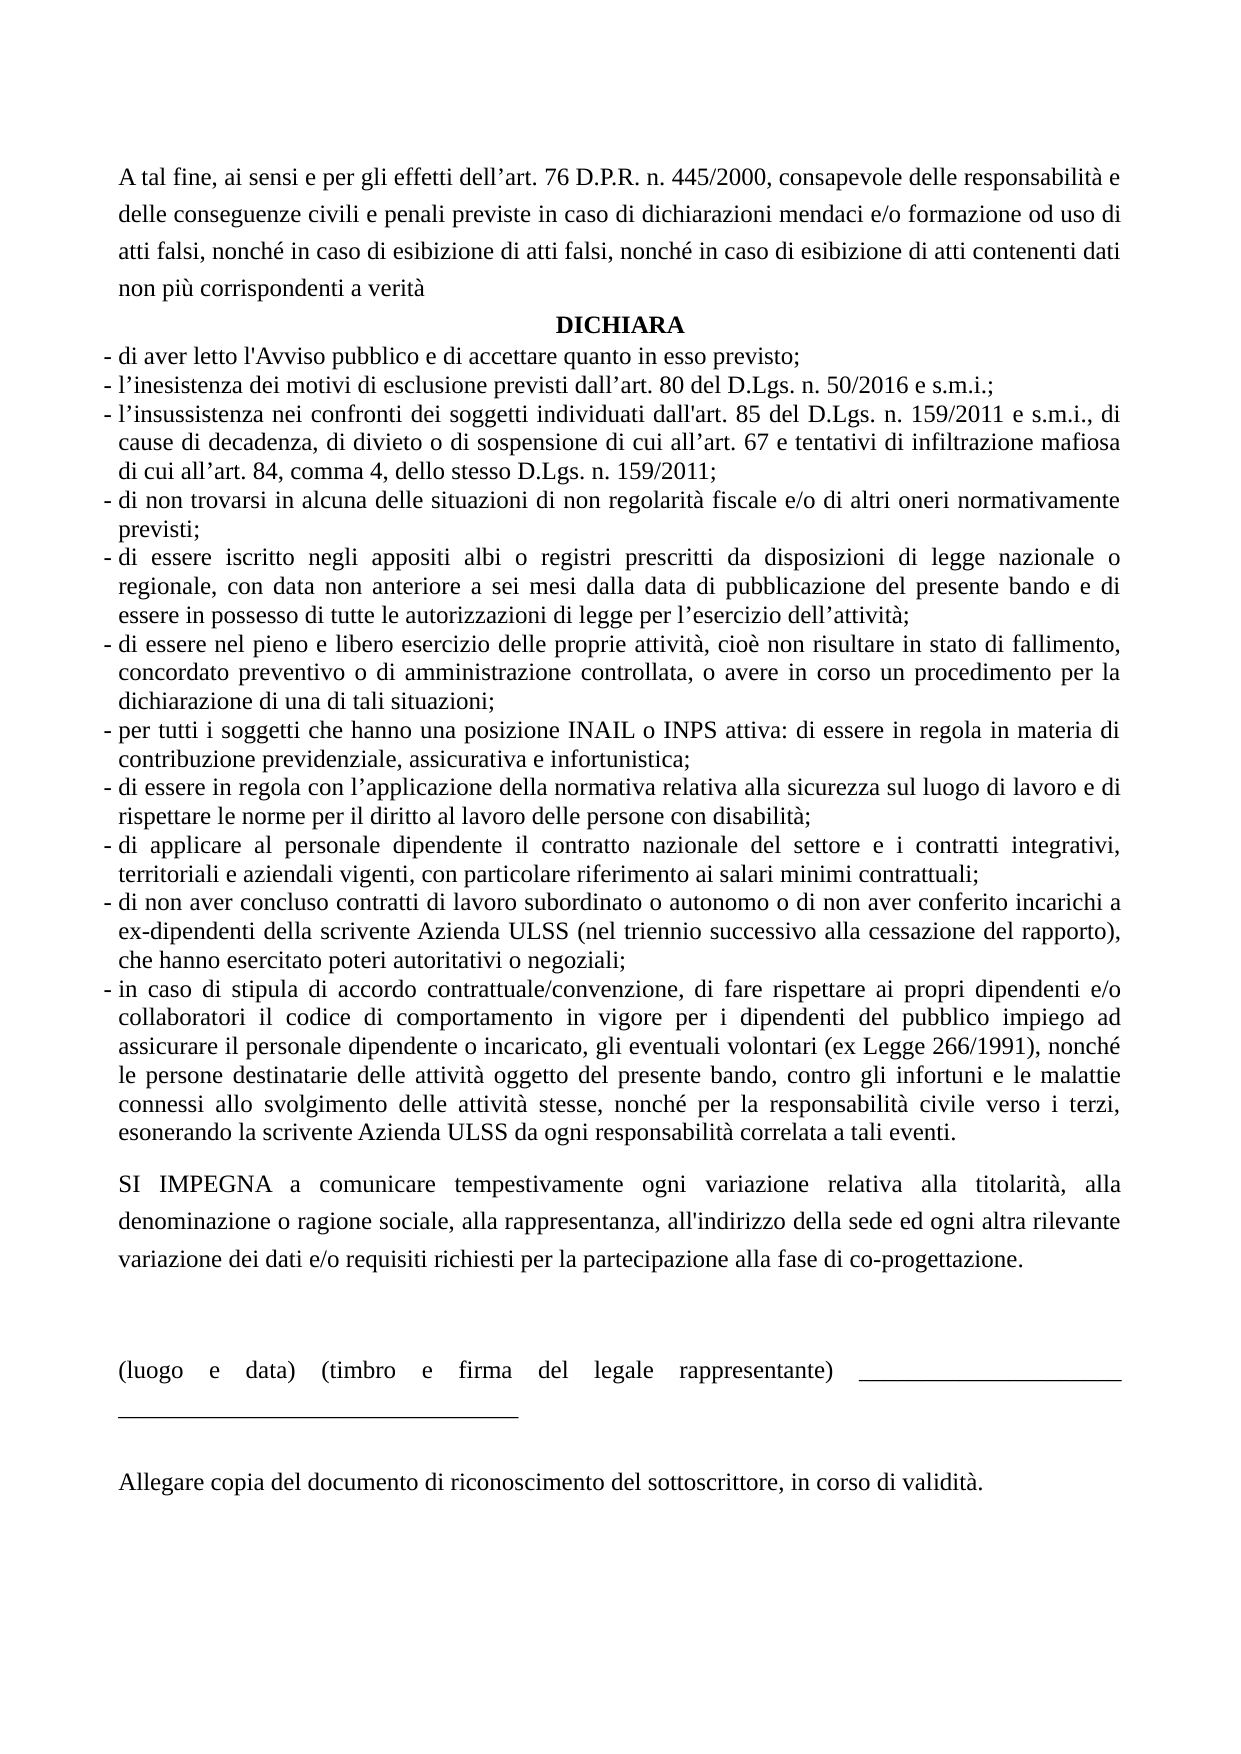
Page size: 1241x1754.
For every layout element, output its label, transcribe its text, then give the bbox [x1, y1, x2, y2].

text (luogo e data) (timbro e firma del legale rappresentante) _____________________ ________________________________ [118, 1349, 1122, 1423]
list di essere iscritto negli appositi albi o registri prescritti da disposizioni di legge nazionale o regionale, con data non anteriore a sei mesi dalla data di pubblicazione del presente bando e di essere in possesso di tutte le autorizzazioni di legge per l’esercizio dell’attività; [103, 542, 1122, 629]
list l’inesistenza dei motivi di esclusione previsti dall’art. 80 del D.Lgs. n. 50/2016 e s.m.i.; [103, 370, 1122, 399]
list di essere in regola con l’applicazione della normativa relativa alla sicurezza sul luogo di lavoro e di rispettare le norme per il diritto al lavoro delle persone con disabilità; [103, 772, 1122, 830]
text Allegare copia del documento di riconoscimento del sottoscrittore, in corso di validità. [118, 1460, 1122, 1498]
list di non trovarsi in alcuna delle situazioni di non regolarità fiscale e/o di altri oneri normativamente previsti; [103, 485, 1122, 542]
text A tal fine, ai sensi e per gli effetti dell’art. 76 D.P.R. n. 445/2000, consapevole delle responsabilità e delle conseguenze civili e penali previste in caso di dichiarazioni mendaci e/o formazione od uso di atti falsi, nonché in caso di esibizione di atti falsi, nonché in caso di esibizione di atti contenenti dati non più corrispondenti a verità [118, 155, 1122, 304]
list per tutti i soggetti che hanno una posizione INAIL o INPS attiva: di essere in regola in materia di contribuzione previdenziale, assicurativa e infortunistica; [103, 715, 1122, 772]
list l’insussistenza nei confronti dei soggetti individuati dall'art. 85 del D.Lgs. n. 159/2011 e s.m.i., di cause di decadenza, di divieto o di sospensione di cui all’art. 67 e tentativi di infiltrazione mafiosa di cui all’art. 84, comma 4, dello stesso D.Lgs. n. 159/2011; [103, 399, 1122, 485]
list di aver letto l'Avviso pubblico e di accettare quanto in esso previsto; [103, 341, 1122, 370]
list di applicare al personale dipendente il contratto nazionale del settore e i contratti integrativi, territoriali e aziendali vigenti, con particolare riferimento ai salari minimi contrattuali; [103, 830, 1122, 887]
list in caso di stipula di accordo contrattuale/convenzione, di fare rispettare ai propri dipendenti e/o collaboratori il codice di comportamento in vigore per i dipendenti del pubblico impiego ad assicurare il personale dipendente o incaricato, gli eventuali volontari (ex Legge 266/1991), nonché le persone destinatarie delle attività oggetto del presente bando, contro gli infortuni e le malattie connessi allo svolgimento delle attività stesse, nonché per la responsabilità civile verso i terzi, esonerando la scrivente Azienda ULSS da ogni responsabilità correlata a tali eventi. [103, 974, 1122, 1146]
text SI IMPEGNA a comunicare tempestivamente ogni variazione relativa alla titolarità, alla denominazione o ragione sociale, alla rappresentanza, all'indirizzo della sede ed ogni altra rilevante variazione dei dati e/o requisiti richiesti per la partecipazione alla fase di co-progettazione. [118, 1163, 1122, 1274]
list di non aver concluso contratti di lavoro subordinato o autonomo o di non aver conferito incarichi a ex-dipendenti della scrivente Azienda ULSS (nel triennio successivo alla cessazione del rapporto), che hanno esercitato poteri autoritativi o negoziali; [103, 887, 1122, 974]
text DICHIARA [118, 304, 1122, 341]
list di essere nel pieno e libero esercizio delle proprie attività, cioè non risultare in stato di fallimento, concordato preventivo o di amministrazione controllata, o avere in corso un procedimento per la dichiarazione di una di tali situazioni; [103, 629, 1122, 715]
